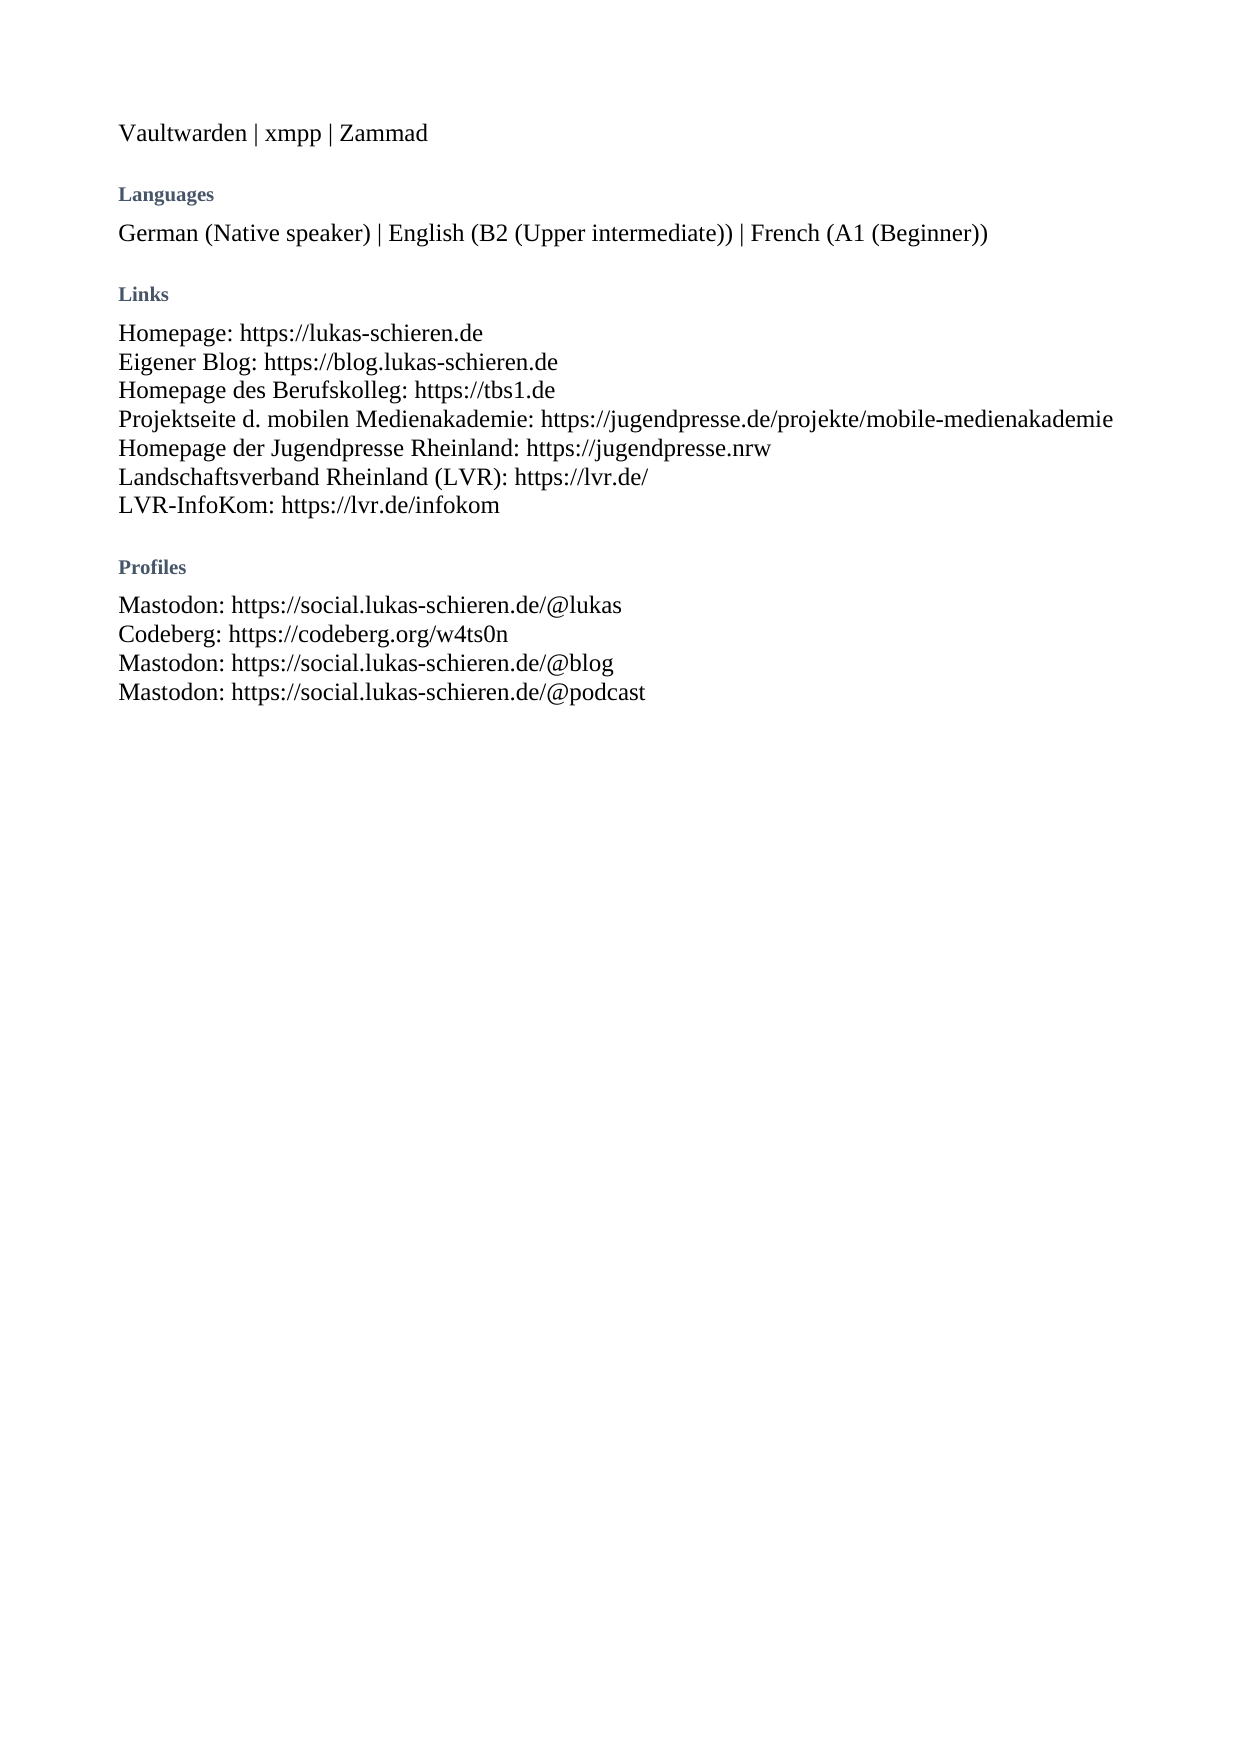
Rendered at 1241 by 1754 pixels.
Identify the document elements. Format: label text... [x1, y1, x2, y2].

subtitle Languages [118, 182, 1122, 206]
text Codeberg: https://codeberg.org/w4ts0n [118, 619, 1122, 648]
text Homepage: https://lukas-schieren.de [118, 318, 1122, 347]
text Vaultwarden | xmpp | Zammad [118, 118, 1122, 147]
subtitle Links [118, 282, 1122, 306]
text Projektseite d. mobilen Medienakademie: https://jugendpresse.de/projekte/mobile-medienakademie [118, 404, 1122, 433]
text Mastodon: https://social.lukas-schieren.de/@podcast [118, 677, 1122, 706]
text Homepage der Jugendpresse Rheinland: https://jugendpresse.nrw [118, 433, 1122, 462]
text Eigener Blog: https://blog.lukas-schieren.de [118, 347, 1122, 376]
text Mastodon: https://social.lukas-schieren.de/@blog [118, 648, 1122, 677]
text Landschaftsverband Rheinland (LVR): https://lvr.de/ [118, 462, 1122, 491]
subtitle Profiles [118, 555, 1122, 579]
text Homepage des Berufskolleg: https://tbs1.de [118, 376, 1122, 404]
text LVR-InfoKom: https://lvr.de/infokom [118, 491, 1122, 519]
text Mastodon: https://social.lukas-schieren.de/@lukas [118, 591, 1122, 619]
text German (Native speaker) | English (B2 (Upper intermediate)) | French (A1 (Beginner)) [118, 218, 1122, 247]
